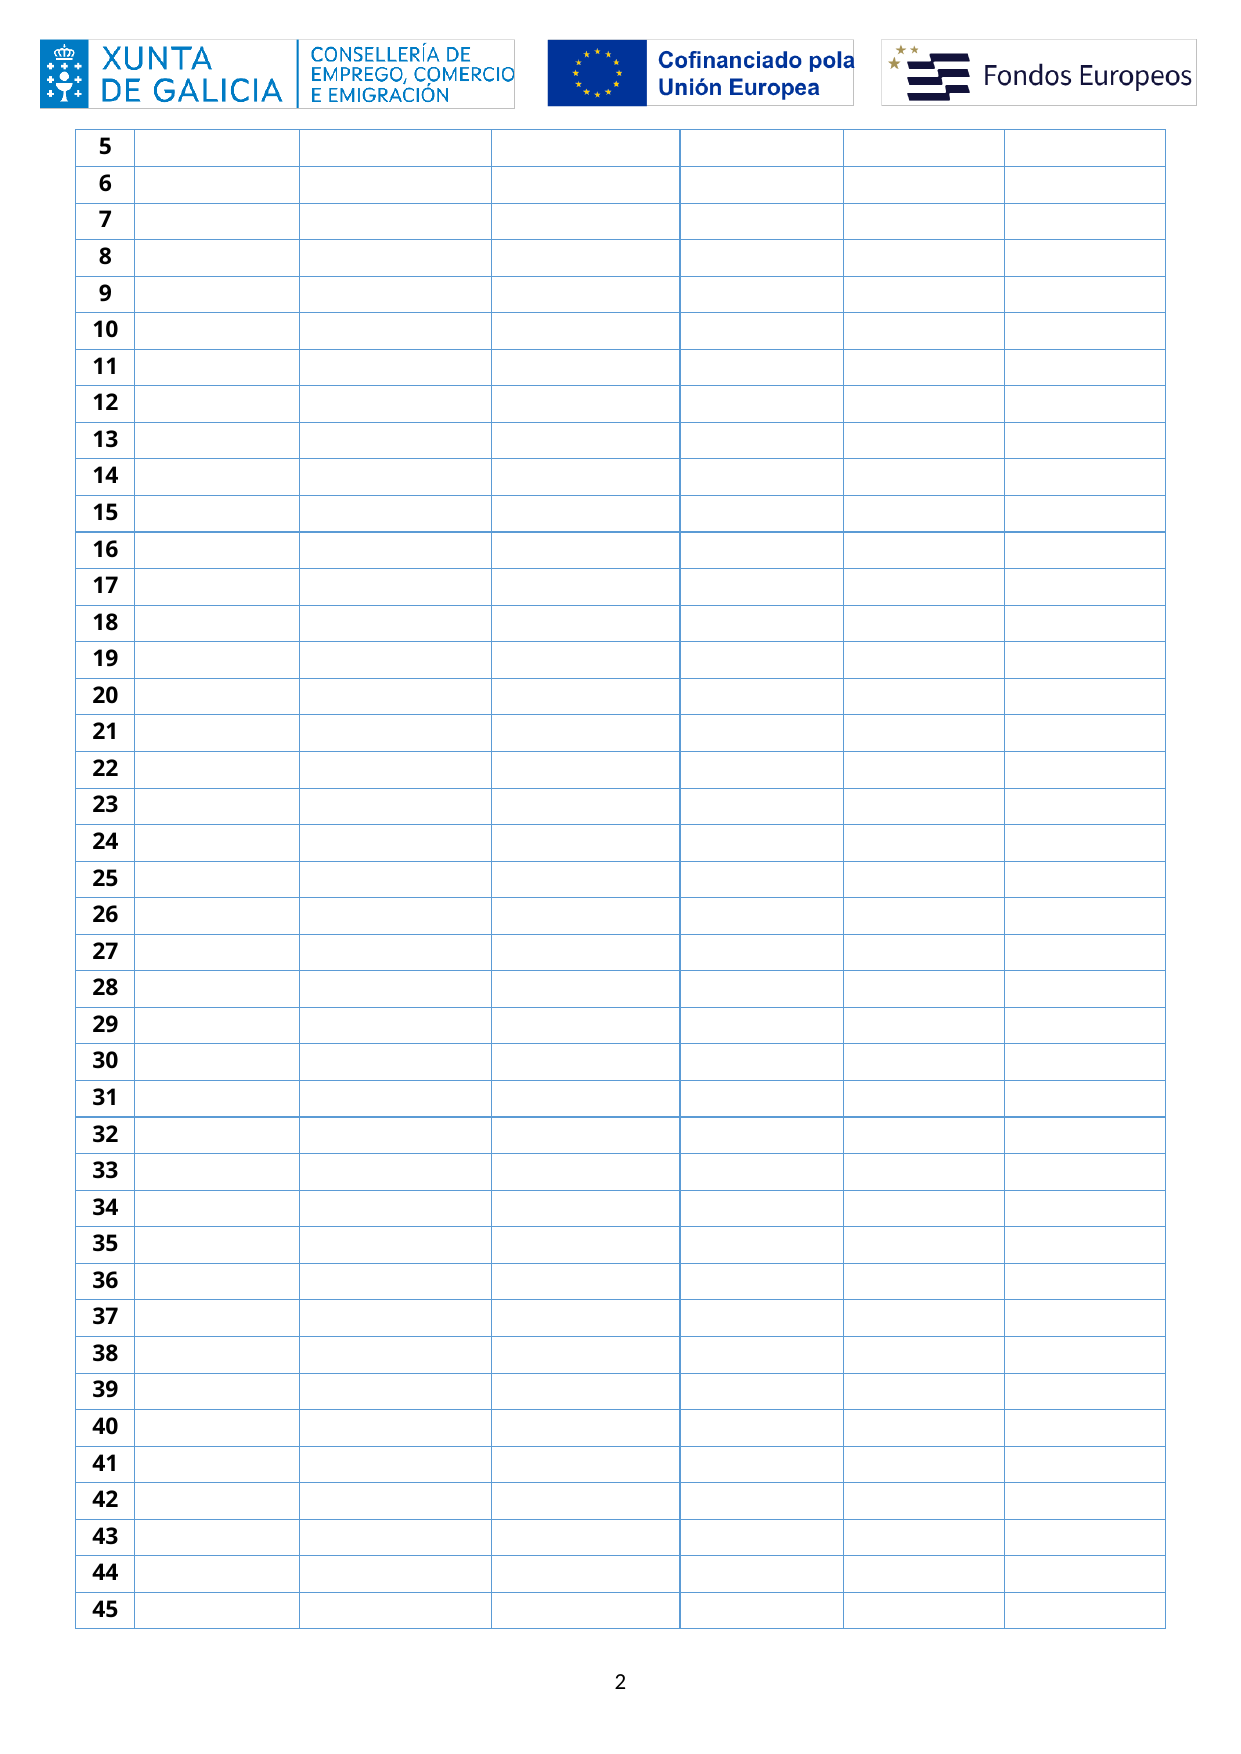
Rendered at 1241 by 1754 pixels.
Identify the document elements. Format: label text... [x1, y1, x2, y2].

table_cell [300, 1300, 491, 1336]
table_cell [1005, 496, 1165, 531]
table_cell [681, 935, 843, 970]
table_cell [492, 825, 679, 861]
table_cell [135, 1374, 299, 1409]
table_cell 22 [76, 752, 134, 787]
table_cell [681, 1044, 843, 1080]
table_cell 10 [76, 313, 134, 349]
table_cell [492, 1081, 679, 1116]
table_cell [844, 1337, 1004, 1372]
table_cell [844, 1483, 1004, 1519]
table_cell [681, 1337, 843, 1372]
table_cell [681, 240, 843, 276]
table_cell [844, 1191, 1004, 1226]
table_cell [844, 789, 1004, 824]
table_cell 34 [76, 1191, 134, 1226]
table_cell [300, 1081, 491, 1116]
table_cell [135, 1264, 299, 1299]
table_cell [135, 642, 299, 678]
table_cell 9 [76, 277, 134, 312]
table_cell [300, 1118, 491, 1153]
table_cell [135, 1227, 299, 1263]
table_cell 14 [76, 459, 134, 495]
table_cell [135, 1447, 299, 1482]
table_cell [1005, 1008, 1165, 1043]
table_cell [135, 1118, 299, 1153]
table_cell [492, 862, 679, 897]
table_cell [135, 423, 299, 458]
table_cell 33 [76, 1154, 134, 1189]
table_cell [492, 1447, 679, 1482]
table_cell [681, 679, 843, 714]
table_cell 44 [76, 1556, 134, 1592]
table_cell 37 [76, 1300, 134, 1336]
table_cell [1005, 313, 1165, 349]
table_cell [300, 1191, 491, 1226]
table_cell [1005, 1044, 1165, 1080]
table_cell [492, 1154, 679, 1189]
table_cell [681, 1227, 843, 1263]
table_cell [844, 240, 1004, 276]
table_cell [1005, 862, 1165, 897]
table_cell [135, 862, 299, 897]
table_cell [300, 569, 491, 604]
table_cell [135, 1520, 299, 1555]
table_cell [844, 1044, 1004, 1080]
table_cell [681, 204, 843, 239]
table_cell [492, 789, 679, 824]
table_cell [135, 971, 299, 1007]
table_cell [1005, 1300, 1165, 1336]
table_cell 23 [76, 789, 134, 824]
table_cell [492, 1520, 679, 1555]
table_cell [492, 1483, 679, 1519]
table_cell [492, 1374, 679, 1409]
table_cell [681, 1410, 843, 1446]
table_cell [300, 1483, 491, 1519]
table_cell [135, 1191, 299, 1226]
table_cell [300, 423, 491, 458]
table_cell 21 [76, 715, 134, 751]
table_cell 16 [76, 533, 134, 568]
table_cell [492, 971, 679, 1007]
table_cell [844, 204, 1004, 239]
table_cell [492, 167, 679, 202]
table_cell [844, 1264, 1004, 1299]
table_cell [135, 1556, 299, 1592]
table_cell [1005, 386, 1165, 422]
table_cell [492, 606, 679, 641]
table_cell [135, 1081, 299, 1116]
table_cell [681, 1520, 843, 1555]
table_cell [1005, 715, 1165, 751]
table_cell [135, 898, 299, 934]
table_cell [1005, 1081, 1165, 1116]
table_cell [681, 715, 843, 751]
table_cell [1005, 606, 1165, 641]
table_cell [844, 350, 1004, 385]
table_cell [492, 1264, 679, 1299]
table_cell [844, 971, 1004, 1007]
table_cell [300, 752, 491, 787]
table_cell [844, 423, 1004, 458]
table_cell [844, 1081, 1004, 1116]
table_cell [1005, 350, 1165, 385]
table_cell [492, 496, 679, 531]
table_cell [492, 569, 679, 604]
table_cell [135, 715, 299, 751]
table_cell [492, 935, 679, 970]
table_cell [844, 167, 1004, 202]
table_cell [681, 1264, 843, 1299]
table_cell [492, 130, 679, 166]
table_cell [844, 679, 1004, 714]
table_cell 45 [76, 1593, 134, 1628]
table_cell [844, 752, 1004, 787]
table_cell 27 [76, 935, 134, 970]
table_cell [135, 240, 299, 276]
table_cell [844, 1154, 1004, 1189]
table_cell [492, 423, 679, 458]
table_cell [300, 606, 491, 641]
table_cell [844, 459, 1004, 495]
table_cell [844, 386, 1004, 422]
table_cell 42 [76, 1483, 134, 1519]
table_cell [1005, 1227, 1165, 1263]
table_cell [300, 1227, 491, 1263]
table_cell [1005, 240, 1165, 276]
table_cell [681, 277, 843, 312]
table_cell [492, 1300, 679, 1336]
table_cell [1005, 971, 1165, 1007]
table_cell [844, 496, 1004, 531]
table_cell [300, 825, 491, 861]
table_cell [681, 1154, 843, 1189]
table_cell [1005, 1118, 1165, 1153]
table_cell [681, 313, 843, 349]
table_cell 39 [76, 1374, 134, 1409]
table_cell [1005, 1593, 1165, 1628]
table_cell [135, 679, 299, 714]
table_cell [844, 1300, 1004, 1336]
table_cell [1005, 1154, 1165, 1189]
table_cell [300, 167, 491, 202]
table_cell [492, 1556, 679, 1592]
table_cell [844, 825, 1004, 861]
table_cell [300, 1264, 491, 1299]
table_cell [492, 1118, 679, 1153]
table_cell [681, 642, 843, 678]
table_cell [492, 204, 679, 239]
table_cell [135, 277, 299, 312]
table_cell [135, 1008, 299, 1043]
table_cell [844, 533, 1004, 568]
table_cell [681, 752, 843, 787]
table_cell 20 [76, 679, 134, 714]
table_cell [681, 898, 843, 934]
table_cell [681, 789, 843, 824]
table_cell 26 [76, 898, 134, 934]
table_cell 36 [76, 1264, 134, 1299]
table_cell [1005, 423, 1165, 458]
table_cell [135, 459, 299, 495]
table_cell [681, 1118, 843, 1153]
table_cell [300, 313, 491, 349]
table_cell 19 [76, 642, 134, 678]
table_cell [1005, 204, 1165, 239]
table_cell 43 [76, 1520, 134, 1555]
table_cell [844, 1447, 1004, 1482]
table_cell [492, 533, 679, 568]
table_cell 15 [76, 496, 134, 531]
table_cell 12 [76, 386, 134, 422]
table_cell [492, 240, 679, 276]
table_cell [1005, 642, 1165, 678]
table_cell [300, 496, 491, 531]
table_cell 30 [76, 1044, 134, 1080]
table_cell [135, 1593, 299, 1628]
table_cell 31 [76, 1081, 134, 1116]
table_cell [135, 1483, 299, 1519]
table_cell 8 [76, 240, 134, 276]
table_cell 35 [76, 1227, 134, 1263]
table_cell [300, 789, 491, 824]
table_cell [844, 1118, 1004, 1153]
table_cell [1005, 1520, 1165, 1555]
table_cell [681, 1300, 843, 1336]
picture [18, 22, 95, 81]
table_cell [135, 752, 299, 787]
table_cell [681, 350, 843, 385]
table_cell [492, 1410, 679, 1446]
table_cell 29 [76, 1008, 134, 1043]
table_cell [844, 277, 1004, 312]
table_cell [844, 569, 1004, 604]
table_cell [1005, 898, 1165, 934]
table_cell [492, 1337, 679, 1372]
table_cell [492, 459, 679, 495]
table_cell [681, 1008, 843, 1043]
table_cell [300, 1520, 491, 1555]
table_cell [492, 1593, 679, 1628]
table_cell [492, 350, 679, 385]
table_cell [844, 606, 1004, 641]
table_cell [1005, 1191, 1165, 1226]
table_cell [492, 1191, 679, 1226]
table_cell [492, 313, 679, 349]
table_cell [681, 1483, 843, 1519]
table_cell [300, 459, 491, 495]
table_cell [681, 1447, 843, 1482]
table_cell [135, 1410, 299, 1446]
table_cell [844, 1008, 1004, 1043]
table_cell [844, 1374, 1004, 1409]
table_cell [681, 1556, 843, 1592]
table_cell 11 [76, 350, 134, 385]
table_cell 5 [76, 130, 134, 166]
table_cell 40 [76, 1410, 134, 1446]
table_cell [300, 935, 491, 970]
table_cell [492, 1044, 679, 1080]
table_cell [681, 1374, 843, 1409]
table_cell [844, 1520, 1004, 1555]
table_cell [492, 277, 679, 312]
table_cell [681, 1191, 843, 1226]
table_cell [844, 898, 1004, 934]
table_cell [681, 496, 843, 531]
table_cell [135, 496, 299, 531]
table_cell [135, 167, 299, 202]
table_cell [492, 715, 679, 751]
table_cell [300, 1593, 491, 1628]
table_cell [1005, 789, 1165, 824]
table_cell [1005, 1337, 1165, 1372]
table_cell [681, 1593, 843, 1628]
table_cell [681, 423, 843, 458]
table_cell [844, 130, 1004, 166]
table_cell 6 [76, 167, 134, 202]
table_cell [844, 715, 1004, 751]
table_cell 38 [76, 1337, 134, 1372]
table_cell [135, 825, 299, 861]
table_cell [135, 204, 299, 239]
table_cell [135, 1337, 299, 1372]
table_cell [492, 898, 679, 934]
table_cell [844, 642, 1004, 678]
table_cell [1005, 679, 1165, 714]
table_cell [681, 459, 843, 495]
table_cell [300, 277, 491, 312]
table_cell [681, 167, 843, 202]
table_cell [492, 642, 679, 678]
table_cell [300, 971, 491, 1007]
table_cell [1005, 1556, 1165, 1592]
table_cell [300, 1556, 491, 1592]
table_cell [1005, 1483, 1165, 1519]
table_cell [1005, 1447, 1165, 1482]
table_cell [492, 752, 679, 787]
table_cell [844, 1556, 1004, 1592]
table_cell [300, 862, 491, 897]
table_cell 17 [76, 569, 134, 604]
table_cell [681, 862, 843, 897]
table_cell [135, 313, 299, 349]
table_cell 32 [76, 1118, 134, 1153]
table_cell [681, 971, 843, 1007]
table_cell [300, 1337, 491, 1372]
table_cell [681, 606, 843, 641]
table_cell [300, 715, 491, 751]
table_cell [300, 1008, 491, 1043]
table_cell [844, 935, 1004, 970]
table_cell [1005, 752, 1165, 787]
table_cell [135, 935, 299, 970]
table_cell [300, 1447, 491, 1482]
table_cell [1005, 1374, 1165, 1409]
table_cell [135, 569, 299, 604]
table_cell 41 [76, 1447, 134, 1482]
table_cell [135, 606, 299, 641]
table_cell [1005, 825, 1165, 861]
table_cell [1005, 569, 1165, 604]
table_cell [1005, 533, 1165, 568]
table_cell [300, 204, 491, 239]
table_cell [1005, 1410, 1165, 1446]
table_cell [844, 313, 1004, 349]
table_cell [135, 350, 299, 385]
table_cell [844, 1410, 1004, 1446]
table_cell [681, 1081, 843, 1116]
table_cell [300, 1044, 491, 1080]
table_cell [135, 1300, 299, 1336]
table_cell [1005, 277, 1165, 312]
table_cell 28 [76, 971, 134, 1007]
table_cell 24 [76, 825, 134, 861]
table_cell 7 [76, 204, 134, 239]
table_cell [1005, 1264, 1165, 1299]
table_cell [300, 679, 491, 714]
table_cell [681, 569, 843, 604]
table_cell [300, 1374, 491, 1409]
table_cell [1005, 935, 1165, 970]
table_cell [844, 862, 1004, 897]
table_cell [492, 1008, 679, 1043]
table_cell [1005, 459, 1165, 495]
table_cell 25 [76, 862, 134, 897]
table_cell [1005, 130, 1165, 166]
table_cell 13 [76, 423, 134, 458]
table_cell [135, 1044, 299, 1080]
table_cell [681, 386, 843, 422]
table_cell [1005, 167, 1165, 202]
table_cell [300, 898, 491, 934]
table_cell [135, 386, 299, 422]
table_cell [135, 533, 299, 568]
table_cell [492, 1227, 679, 1263]
table_cell [135, 789, 299, 824]
table_cell [844, 1227, 1004, 1263]
table_cell [300, 386, 491, 422]
table_cell [681, 130, 843, 166]
table_cell [135, 130, 299, 166]
table_cell 18 [76, 606, 134, 641]
table_cell [492, 386, 679, 422]
table_cell [300, 130, 491, 166]
table_cell [300, 533, 491, 568]
table_cell [300, 350, 491, 385]
table_cell [681, 825, 843, 861]
table_cell [300, 1154, 491, 1189]
table_cell [300, 642, 491, 678]
table_cell [300, 1410, 491, 1446]
table_cell [300, 240, 491, 276]
table_cell [492, 679, 679, 714]
table_cell [135, 1154, 299, 1189]
table_cell [844, 1593, 1004, 1628]
table_cell [681, 533, 843, 568]
